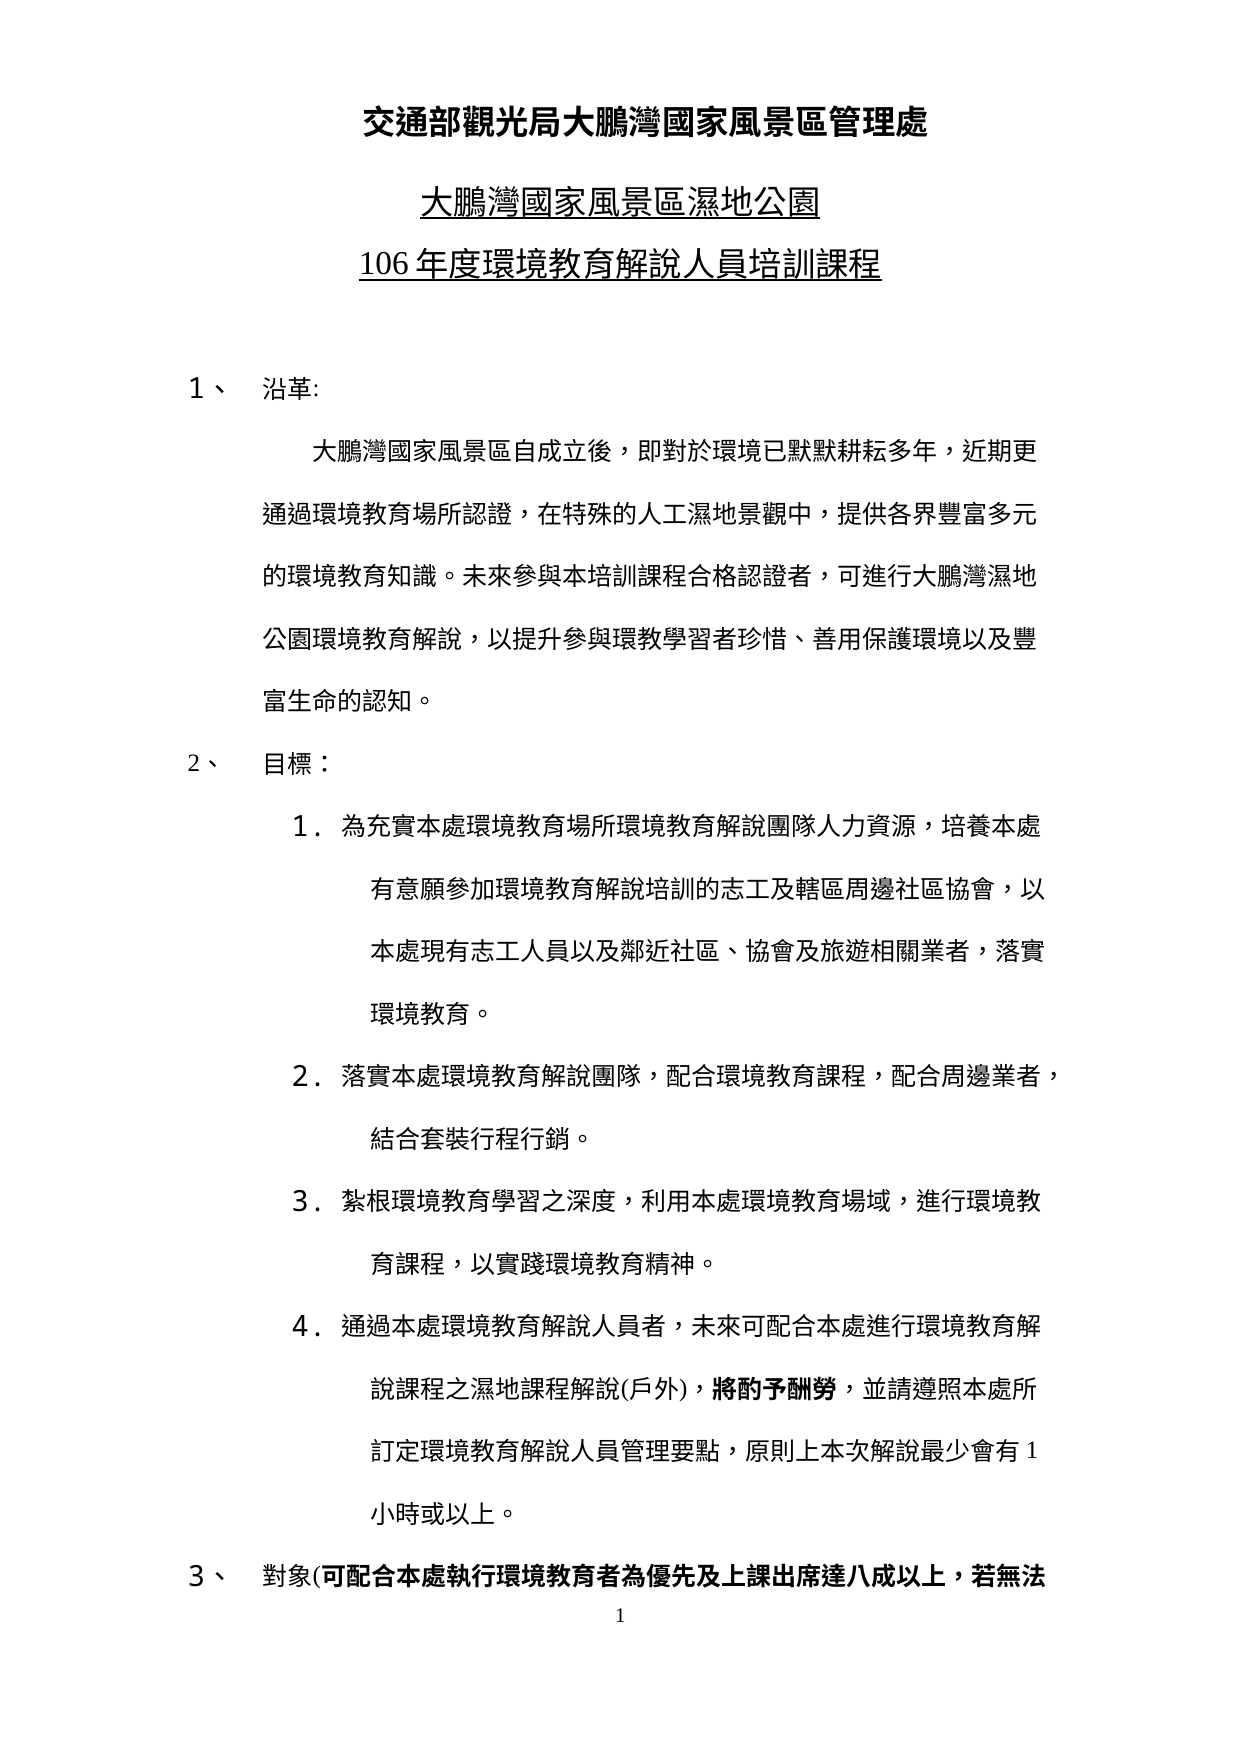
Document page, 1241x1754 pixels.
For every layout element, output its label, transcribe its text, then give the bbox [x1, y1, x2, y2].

list 目標： [187, 721, 1053, 783]
list 對象(可配合本處執行環境教育者為優先及上課出席達八成以上，若無法 [187, 1533, 1053, 1596]
list 落實本處環境教育解說團隊，配合環境教育課程，配合周邊業者，結合套裝行程行銷。 [291, 1033, 1053, 1158]
text 大鵬灣國家風景區自成立後，即對於環境已默默耕耘多年，近期更通過環境教育場所認證，在特殊的人工濕地景觀中，提供各界豐富多元的環境教育知識。未來參與本培訓課程合格認證者，可進行大鵬灣濕地公園環境教育解說，以提升參與環教學習者珍惜、善用保護環境以及豐富生命的認知。 [262, 408, 1053, 721]
list 為充實本處環境教育場所環境教育解說團隊人力資源，培養本處有意願參加環境教育解說培訓的志工及轄區周邊社區協會，以本處現有志工人員以及鄰近社區、協會及旅遊相關業者，落實環境教育。 [291, 783, 1053, 1033]
text 大鵬灣國家風景區濕地公園 [187, 158, 1053, 221]
text 106年度環境教育解說人員培訓課程 [187, 221, 1053, 283]
list 沿革: [187, 346, 1053, 408]
text 交通部觀光局大鵬灣國家風景區管理處 [187, 96, 1053, 144]
list 紮根環境教育學習之深度，利用本處環境教育場域，進行環境教育課程，以實踐環境教育精神。 [291, 1158, 1053, 1283]
list 通過本處環境教育解說人員者，未來可配合本處進行環境教育解說課程之濕地課程解說(戶外)，將酌予酬勞，並請遵照本處所訂定環境教育解說人員管理要點，原則上本次解說最少會有1小時或以上。 [291, 1283, 1053, 1533]
